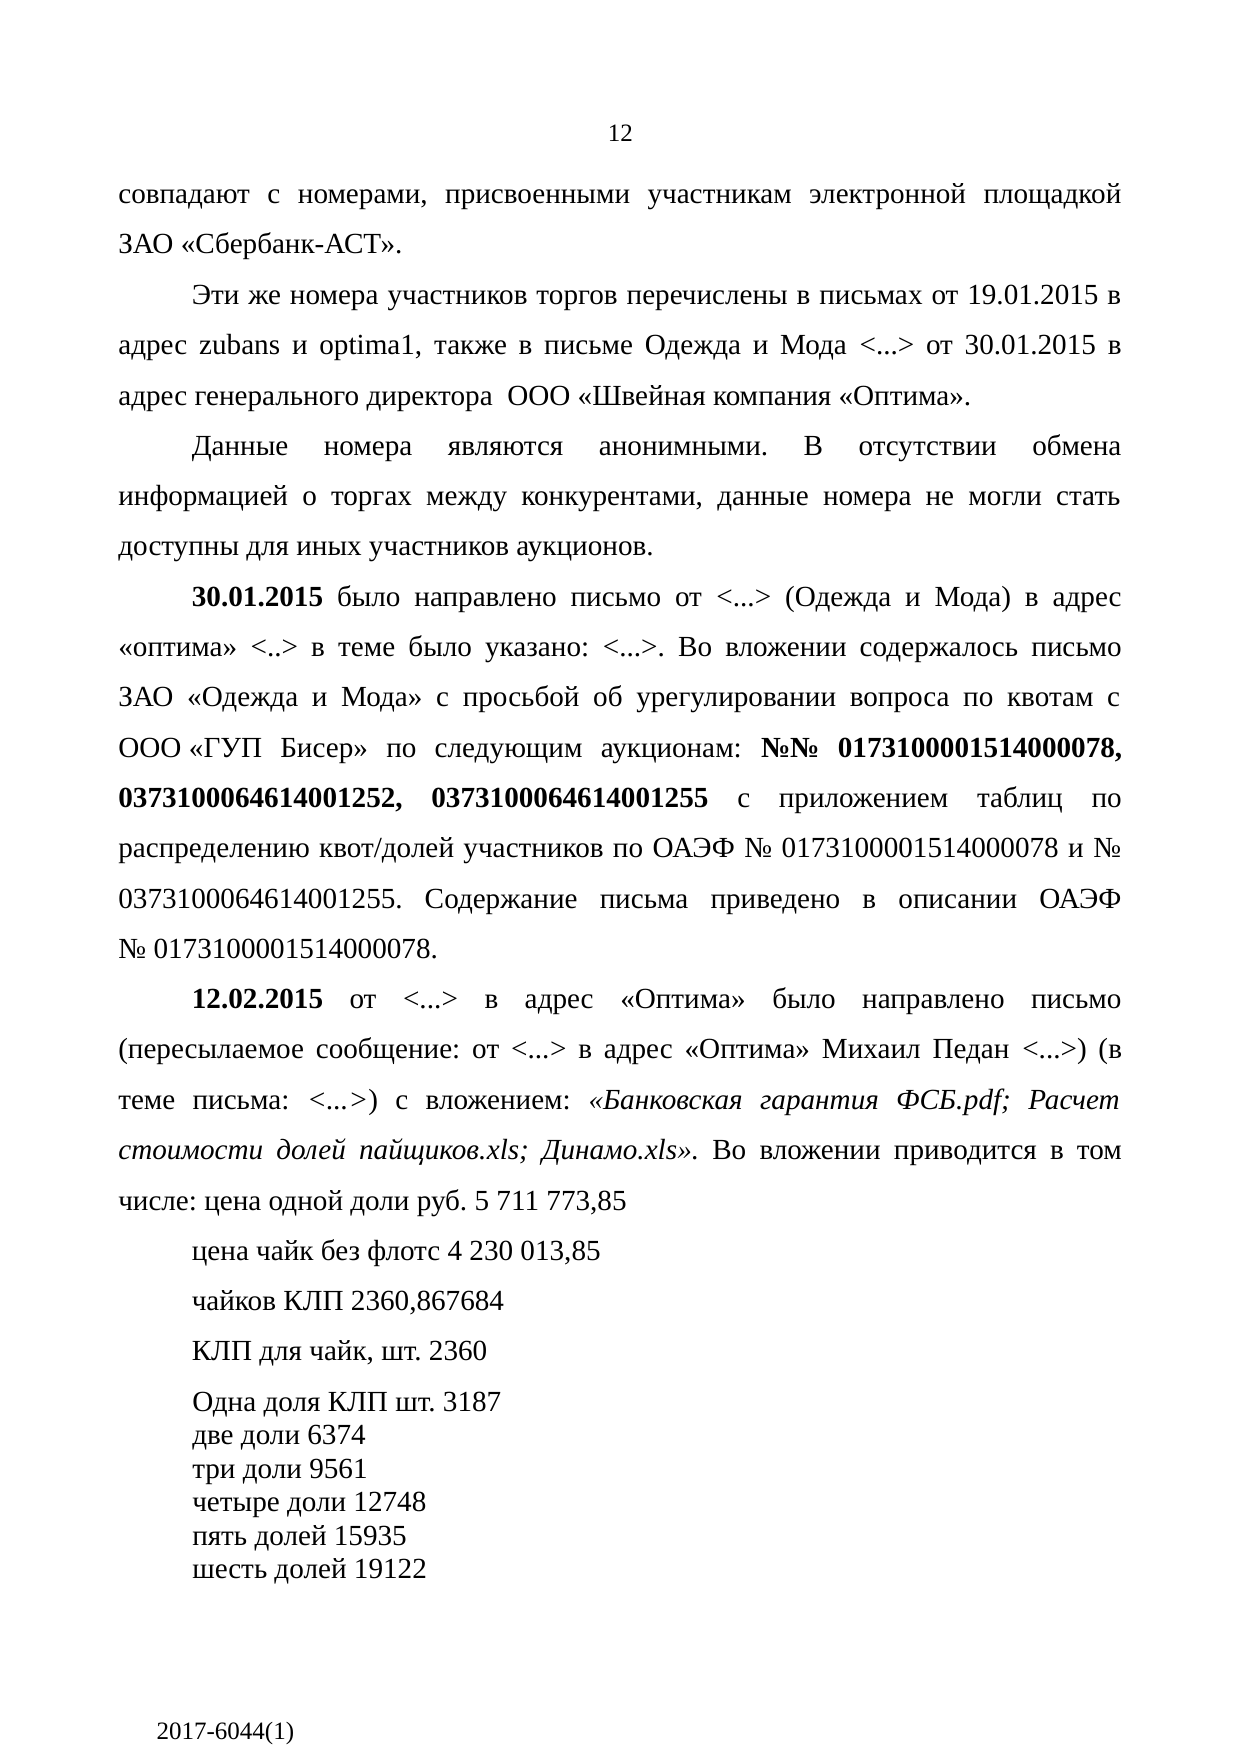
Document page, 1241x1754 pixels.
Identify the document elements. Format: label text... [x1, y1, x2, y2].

text две доли 6374 [118, 1417, 1122, 1451]
text цена чайк без флотс 4 230 013,85 [118, 1233, 1122, 1266]
text Эти же номера участников торгов перечислены в письмах от 19.01.2015 в адрес zubans и optima1, также в письме Одежда и Мода <...> от 30.01.2015 в адрес генерального директора ООО «Швейная компания «Оптима». [118, 277, 1122, 411]
text совпадают с номерами, присвоенными участникам электронной площадкой ЗАО «Сбербанк-АСТ». [118, 176, 1122, 260]
text 12.02.2015 от <...> в адрес «Оптима» было направлено письмо (пересылаемое сообщение: от <...> в адрес «Оптима» Михаил Педан <...>) (в теме письма: <...>) с вложением: «Банковская гарантия ФСБ.pdf; Расчет стоимости долей пайщиков.xls; Динамо.xls». Во вложении приводится в том числе: цена одной доли руб. 5 711 773,85 [118, 981, 1122, 1216]
text пять долей 15935 [118, 1518, 1122, 1552]
text КЛП для чайк, шт. 2360 [118, 1333, 1122, 1367]
text 30.01.2015 было направлено письмо от <...> (Одежда и Мода) в адрес «оптима» <..> в теме было указано: <...>. Во вложении содержалось письмо ЗАО «Одежда и Мода» с просьбой об урегулировании вопроса по квотам с ООО «ГУП Бисер» по следующим аукционам: №№ 0173100001514000078, 0373100064614001252, 0373100064614001255 с приложением таблиц по распределению квот/долей участников по ОАЭФ № 0173100001514000078 и № 0373100064614001255. Содержание письма приведено в описании ОАЭФ № 0173100001514000078. [118, 579, 1122, 964]
text Данные номера являются анонимными. В отсутствии обмена информацией о торгах между конкурентами, данные номера не могли стать доступны для иных участников аукционов. [118, 428, 1122, 562]
text шесть долей 19122 [118, 1552, 1122, 1585]
text Одна доля КЛП шт. 3187 [118, 1384, 1122, 1417]
text три доли 9561 [118, 1451, 1122, 1484]
text чайков КЛП 2360,867684 [118, 1283, 1122, 1317]
text четыре доли 12748 [118, 1484, 1122, 1518]
